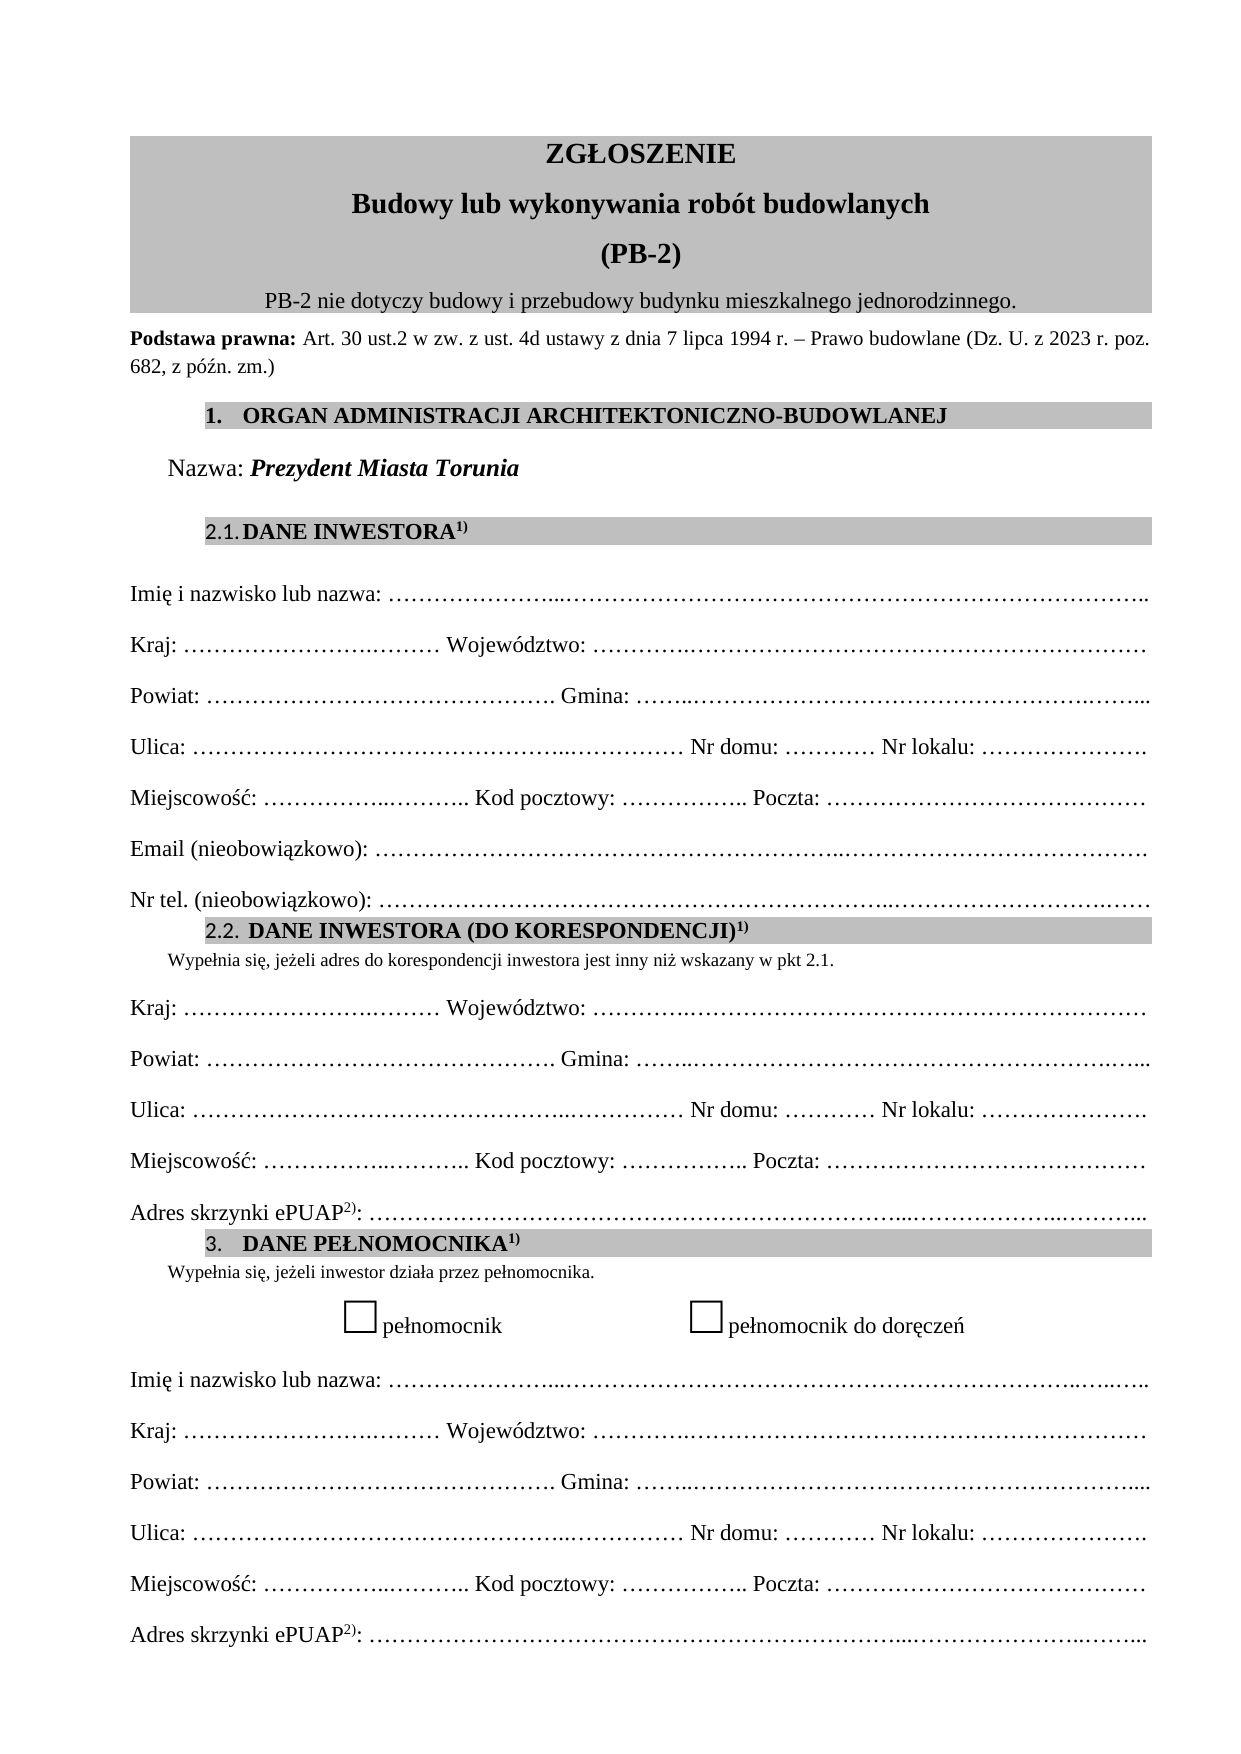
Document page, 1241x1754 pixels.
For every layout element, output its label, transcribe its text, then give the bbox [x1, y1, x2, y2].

text Powiat: ………………………………………. Gmina: ……..…………………………………………….……... [130, 682, 1152, 708]
text Imię i nazwisko lub nazwa: …………………...…………………………………………………………..…..….. [130, 1366, 1152, 1392]
list DANE INWESTORA (DO KORESPONDENCJI)1) [205, 917, 1152, 944]
text Powiat: ………………………………………. Gmina: ……..………………………………………………….... [130, 1468, 1152, 1494]
text Ulica: …………………………………………..…………… Nr domu: ………… Nr lokalu: …………………. [130, 1519, 1152, 1545]
text Email (nieobowiązkowo): ……………………………………………………..…………………………………. [130, 835, 1152, 862]
text ZGŁOSZENIE [130, 136, 1152, 169]
text Imię i nazwisko lub nazwa: …………………...………………………………………………………………….. [130, 580, 1152, 606]
text (PB-2) [130, 236, 1152, 270]
text Kraj: …………………….……… Województwo: ………….…………………………………………………… [130, 994, 1152, 1021]
text Ulica: …………………………………………..…………… Nr domu: ………… Nr lokalu: …………………. [130, 1096, 1152, 1123]
text Budowy lub wykonywania robót budowlanych [130, 186, 1152, 220]
text Miejscowość: ……………..……….. Kod pocztowy: …………….. Poczta: …………………………………… [130, 1570, 1152, 1596]
text Adres skrzynki ePUAP2): ……………………………………………………………...………………..………... [130, 1198, 1152, 1225]
list ORGAN ADMINISTRACJI ARCHITEKTONICZNO-BUDOWLANEJ [205, 402, 1152, 429]
text Kraj: …………………….……… Województwo: ………….…………………………………………………… [130, 631, 1152, 657]
list Nazwa: Prezydent Miasta Torunia [167, 453, 1152, 482]
list DANE PEŁNOMOCNIKA1) [205, 1229, 1152, 1257]
text Nr tel. (nieobowiązkowo): …………………………………………………………..……………………….…… [130, 886, 1152, 913]
text Miejscowość: ……………..……….. Kod pocztowy: …………….. Poczta: …………………………………… [130, 784, 1152, 811]
text PB-2 nie dotyczy budowy i przebudowy budynku mieszkalnego jednorodzinnego. [130, 287, 1152, 313]
list Wypełnia się, jeżeli adres do korespondencji inwestora jest inny niż wskazany w pkt 2.1. [167, 949, 1152, 970]
text Podstawa prawna: Art. 30 ust.2 w zw. z ust. 4d ustawy z dnia 7 lipca 1994 r. – Prawo budowlane (Dz. U. z 2023 r. poz. 682, z późn. zm.) [130, 326, 1152, 378]
list □ pełnomocnik □ pełnomocnik do doręczeń [167, 1282, 1152, 1345]
text Adres skrzynki ePUAP2): ……………………………………………………………...…………………..……... [130, 1621, 1152, 1647]
text Kraj: …………………….……… Województwo: ………….…………………………………………………… [130, 1417, 1152, 1443]
list Wypełnia się, jeżeli inwestor działa przez pełnomocnika. [167, 1261, 1152, 1282]
text Miejscowość: ……………..……….. Kod pocztowy: …………….. Poczta: …………………………………… [130, 1147, 1152, 1174]
text Ulica: …………………………………………..…………… Nr domu: ………… Nr lokalu: …………………. [130, 733, 1152, 759]
text Powiat: ………………………………………. Gmina: ……..……………………………………………….…... [130, 1045, 1152, 1072]
list DANE INWESTORA1) [205, 517, 1152, 545]
